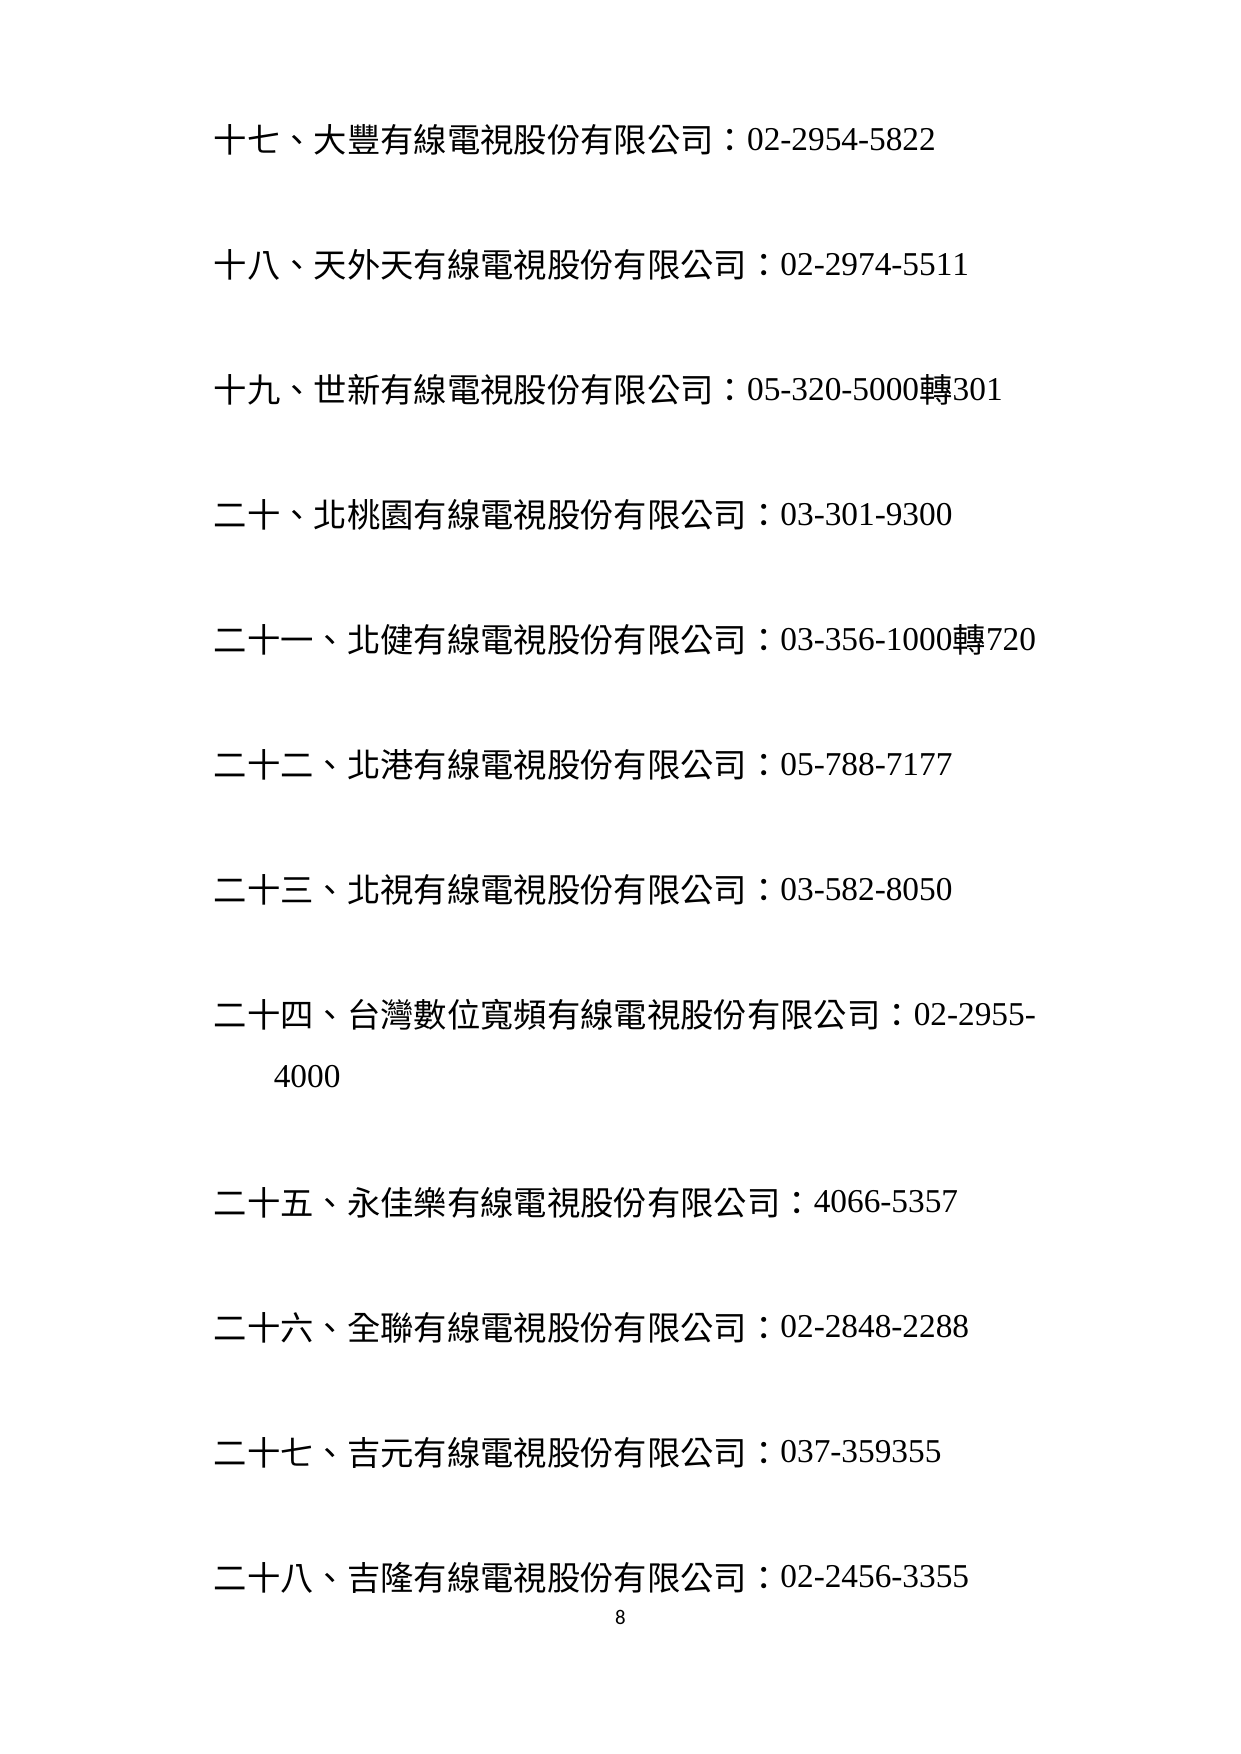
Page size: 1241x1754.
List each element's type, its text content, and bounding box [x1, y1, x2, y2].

text 二十二、北港有線電視股份有限公司：05-788-7177 [213, 721, 1053, 784]
text 二十八、吉隆有線電視股份有限公司：02-2456-3355 [213, 1534, 1053, 1596]
text 二十一、北健有線電視股份有限公司：03-356-1000轉720 [213, 596, 1053, 659]
text 二十、北桃園有線電視股份有限公司：03-301-9300 [213, 471, 1053, 534]
text 二十六、全聯有線電視股份有限公司：02-2848-2288 [213, 1284, 1053, 1346]
text 十八、天外天有線電視股份有限公司：02-2974-5511 [213, 221, 1053, 284]
text 十九、世新有線電視股份有限公司：05-320-5000轉301 [213, 346, 1053, 409]
text 十七、大豐有線電視股份有限公司：02-2954-5822 [213, 96, 1053, 159]
text 二十七、吉元有線電視股份有限公司：037-359355 [213, 1409, 1053, 1471]
text 二十三、北視有線電視股份有限公司：03-582-8050 [213, 846, 1053, 909]
text 二十五、永佳樂有線電視股份有限公司：4066-5357 [213, 1159, 1053, 1221]
text 二十四、台灣數位寬頻有線電視股份有限公司：02-2955-4000 [213, 971, 1053, 1096]
